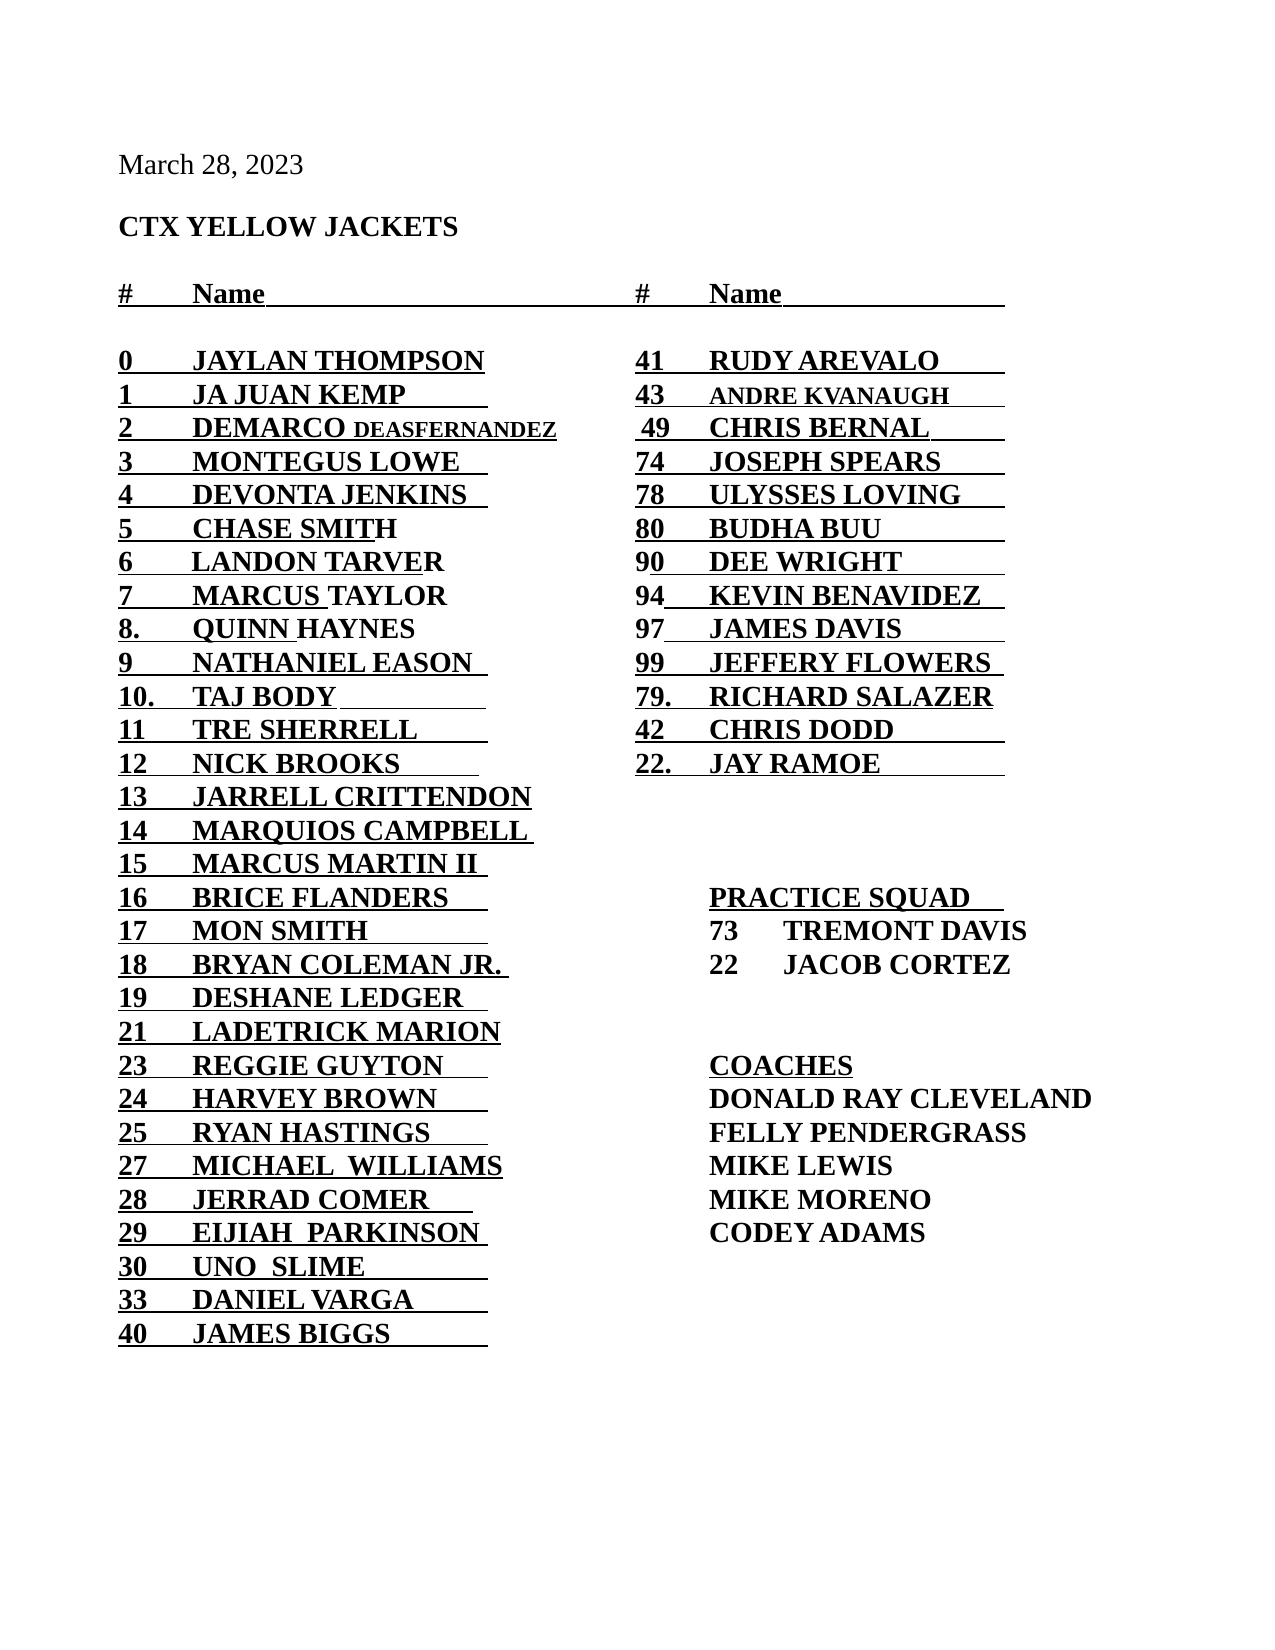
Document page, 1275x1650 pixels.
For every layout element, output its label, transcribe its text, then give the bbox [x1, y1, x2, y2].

text 14 MARQUIOS CAMPBELL [118, 813, 1157, 846]
text 21 LADETRICK MARION [118, 1014, 1157, 1048]
text 12 NICK BROOKS 22. JAY RAMOE [118, 746, 1157, 779]
text 2 DEMARCO DEASFERNANDEZ 49 CHRIS BERNAL [118, 410, 1157, 444]
text CTX YELLOW JACKETS [118, 209, 1157, 243]
text 11 TRE SHERRELL 42 CHRIS DODD [118, 712, 1157, 746]
text 19 DESHANE LEDGER [118, 981, 1157, 1014]
text 15 MARCUS MARTIN II [118, 846, 1157, 880]
text 9 NATHANIEL EASON 99 JEFFERY FLOWERS [118, 645, 1157, 679]
text 25 RYAN HASTINGS FELLY PENDERGRASS [118, 1115, 1157, 1148]
text 0 JAYLAN THOMPSON 41 RUDY AREVALO [118, 343, 1157, 377]
text 6 LANDON TARVER 90 DEE WRIGHT [118, 544, 1157, 578]
text 8. QUINN HAYNES 97 JAMES DAVIS [118, 612, 1157, 645]
text 13 JARRELL CRITTENDON [118, 779, 1157, 813]
text 23 REGGIE GUYTON COACHES [118, 1048, 1157, 1081]
text 33 DANIEL VARGA [118, 1282, 1157, 1316]
text 5 CHASE SMITH 80 BUDHA BUU [118, 511, 1157, 544]
text 3 MONTEGUS LOWE 74 JOSEPH SPEARS [118, 444, 1157, 477]
text 10. TAJ BODY 79. RICHARD SALAZER [118, 679, 1157, 712]
text 4 DEVONTA JENKINS 78 ULYSSES LOVING [118, 477, 1157, 511]
text 18 BRYAN COLEMAN JR. 22 JACOB CORTEZ [118, 947, 1157, 981]
text 27 MICHAEL WILLIAMS MIKE LEWIS [118, 1148, 1157, 1182]
text 24 HARVEY BROWN DONALD RAY CLEVELAND [118, 1081, 1157, 1115]
text # Name # Name [118, 276, 1157, 310]
text 29 EIJIAH PARKINSON CODEY ADAMS [118, 1215, 1157, 1249]
text 17 MON SMITH 73 TREMONT DAVIS [118, 913, 1157, 947]
text March 28, 2023 [118, 147, 1157, 180]
text 16 BRICE FLANDERS PRACTICE SQUAD [118, 880, 1157, 913]
text 30 UNO SLIME [118, 1249, 1157, 1282]
text 7 MARCUS TAYLOR 94 KEVIN BENAVIDEZ [118, 578, 1157, 612]
text 1 JA JUAN KEMP 43 ANDRE KVANAUGH [118, 377, 1157, 410]
text 40 JAMES BIGGS [118, 1316, 1157, 1349]
text 28 JERRAD COMER MIKE MORENO [118, 1182, 1157, 1215]
